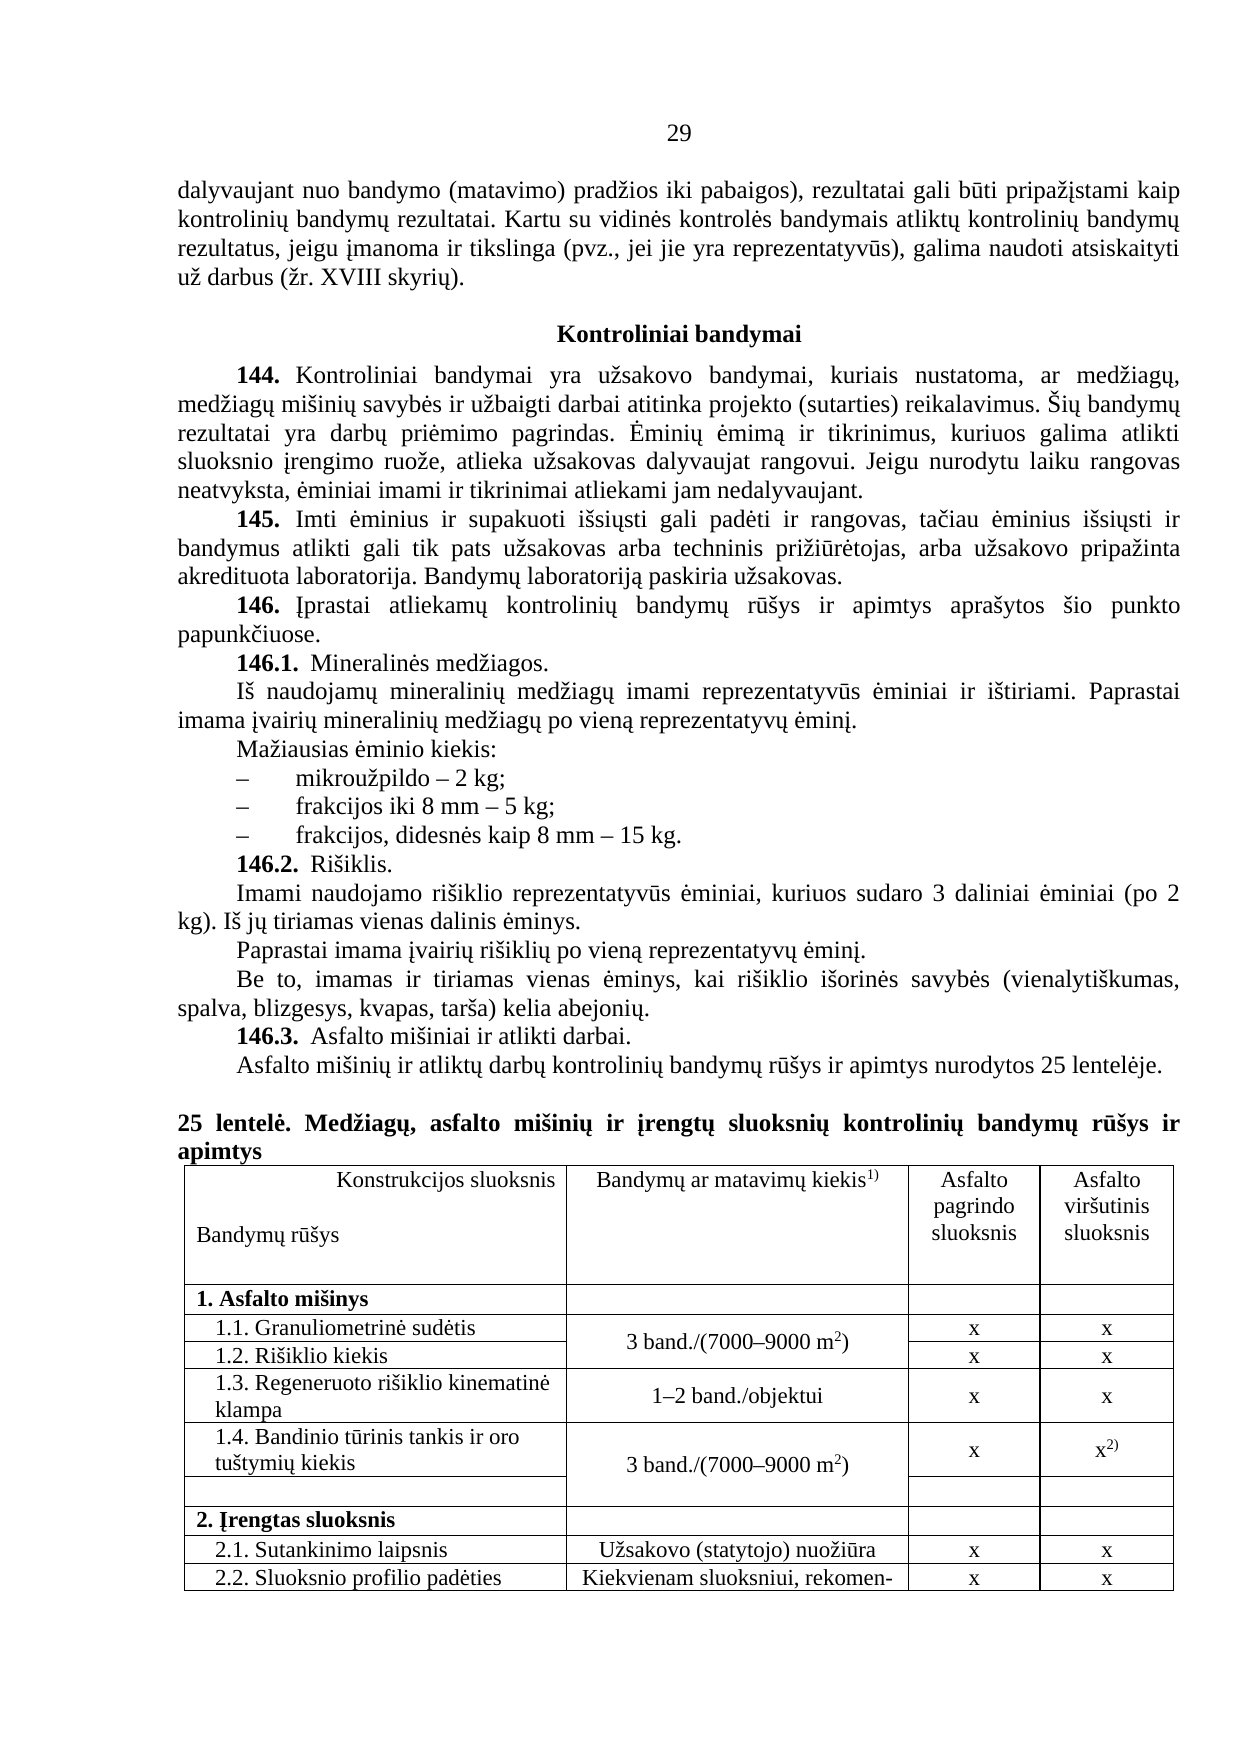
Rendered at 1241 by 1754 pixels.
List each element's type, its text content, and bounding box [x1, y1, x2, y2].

table_cell 1.4. Bandinio tūrinis tankis ir oro tuštymių kiekis [185, 1423, 566, 1476]
table_cell Užsakovo (statytojo) nuožiūra [567, 1536, 908, 1563]
text – frakcijos iki 8 mm – 5 kg; [177, 791, 1181, 820]
text Be to, imamas ir tiriamas vienas ėminys, kai rišiklio išorinės savybės (vienalytiškumas, spalva, blizgesys, kvapas, tarša) kelia abejonių. [177, 964, 1181, 1021]
table_cell x [909, 1369, 1039, 1422]
table_header Asfalto viršutinis sluoksnis [1041, 1166, 1173, 1284]
text 25 lentelė. Medžiagų, asfalto mišinių ir įrengtų sluoksnių kontrolinių bandymų rūšys ir apimtys [177, 1108, 1181, 1165]
table_cell [567, 1507, 908, 1535]
text 146.3. Asfalto mišiniai ir atlikti darbai. [177, 1021, 1181, 1050]
table_cell 2.1. Sutankinimo laipsnis [185, 1536, 566, 1563]
table_cell x [909, 1423, 1039, 1476]
table_header Konstrukcijos sluoksnis Bandymų rūšys [185, 1166, 566, 1284]
table_cell [909, 1285, 1039, 1313]
table_cell 1.2. Rišiklio kiekis [185, 1342, 566, 1368]
table_cell x [909, 1315, 1039, 1341]
text Imami naudojamo rišiklio reprezentatyvūs ėminiai, kuriuos sudaro 3 daliniai ėminiai (po 2 kg). Iš jų tiriamas vienas dalinis ėminys. [177, 878, 1181, 935]
text – mikroužpildo – 2 kg; [177, 763, 1181, 791]
table_cell x [1041, 1536, 1173, 1563]
text Kontroliniai bandymai [177, 319, 1181, 348]
text Paprastai imama įvairių rišiklių po vieną reprezentatyvų ėminį. [177, 935, 1181, 964]
table_cell 3 band./(7000–9000 m2) [567, 1315, 908, 1368]
text 146.2. Rišiklis. [177, 849, 1181, 878]
table_header Asfalto pagrindo sluoksnis [909, 1166, 1039, 1284]
text dalyvaujant nuo bandymo (matavimo) pradžios iki pabaigos), rezultatai gali būti pripažįstami kaip kontrolinių bandymų rezultatai. Kartu su vidinės kontrolės bandymais atliktų kontrolinių bandymų rezultatus, jeigu įmanoma ir tikslinga (pvz., jei jie yra reprezentatyvūs), galima naudoti atsiskaityti už darbus (žr. XVIII skyrių). [177, 176, 1181, 291]
table_cell 1.3. Regeneruoto rišiklio kinematinė klampa [185, 1369, 566, 1422]
table_cell [567, 1285, 908, 1313]
table_cell x [1041, 1564, 1173, 1590]
table_cell x2) [1041, 1423, 1173, 1476]
table_cell 2.2. Sluoksnio profilio padėties [185, 1564, 566, 1590]
text 145. Imti ėminius ir supakuoti išsiųsti gali padėti ir rangovas, tačiau ėminius išsiųsti ir bandymus atlikti gali tik pats užsakovas arba techninis prižiūrėtojas, arba užsakovo pripažinta akredituota laboratorija. Bandymų laboratoriją paskiria užsakovas. [177, 504, 1181, 590]
text 146. Įprastai atliekamų kontrolinių bandymų rūšys ir apimtys aprašytos šio punkto papunkčiuose. [177, 590, 1181, 648]
table_cell x [1041, 1342, 1173, 1368]
table_cell 1.1. Granuliometrinė sudėtis [185, 1315, 566, 1341]
table_cell 3 band./(7000–9000 m2) [567, 1423, 908, 1506]
text Mažiausias ėminio kiekis: [177, 734, 1181, 763]
table_cell [1041, 1477, 1173, 1506]
text Iš naudojamų mineralinių medžiagų imami reprezentatyvūs ėminiai ir ištiriami. Paprastai imama įvairių mineralinių medžiagų po vieną reprezentatyvų ėminį. [177, 676, 1181, 734]
table_cell x [1041, 1369, 1173, 1422]
text Asfalto mišinių ir atliktų darbų kontrolinių bandymų rūšys ir apimtys nurodytos 25 lentelėje. [177, 1050, 1181, 1079]
text 144. Kontroliniai bandymai yra užsakovo bandymai, kuriais nustatoma, ar medžiagų, medžiagų mišinių savybės ir užbaigti darbai atitinka projekto (sutarties) reikalavimus. Šių bandymų rezultatai yra darbų priėmimo pagrindas. Ėminių ėmimą ir tikrinimus, kuriuos galima atlikti sluoksnio įrengimo ruože, atlieka užsakovas dalyvaujat rangovui. Jeigu nurodytu laiku rangovas neatvyksta, ėminiai imami ir tikrinimai atliekami jam nedalyvaujant. [177, 360, 1181, 504]
table_cell [185, 1477, 566, 1506]
table_cell x [1041, 1315, 1173, 1341]
table_cell 2. Įrengtas sluoksnis [185, 1507, 566, 1535]
table_cell x [909, 1564, 1039, 1590]
table_cell Kiekvienam sluoksniui, rekomen- [567, 1564, 908, 1590]
table_cell [909, 1507, 1039, 1535]
text – frakcijos, didesnės kaip 8 mm – 15 kg. [177, 820, 1181, 849]
table_cell 1–2 band./objektui [567, 1369, 908, 1422]
table_cell [1041, 1507, 1173, 1535]
table_header Bandymų ar matavimų kiekis1) [567, 1166, 908, 1284]
table_cell [909, 1477, 1039, 1506]
table_cell [1041, 1285, 1173, 1313]
table_cell 1. Asfalto mišinys [185, 1285, 566, 1313]
table_cell x [909, 1342, 1039, 1368]
table_cell x [909, 1536, 1039, 1563]
text 146.1. Mineralinės medžiagos. [177, 648, 1181, 676]
